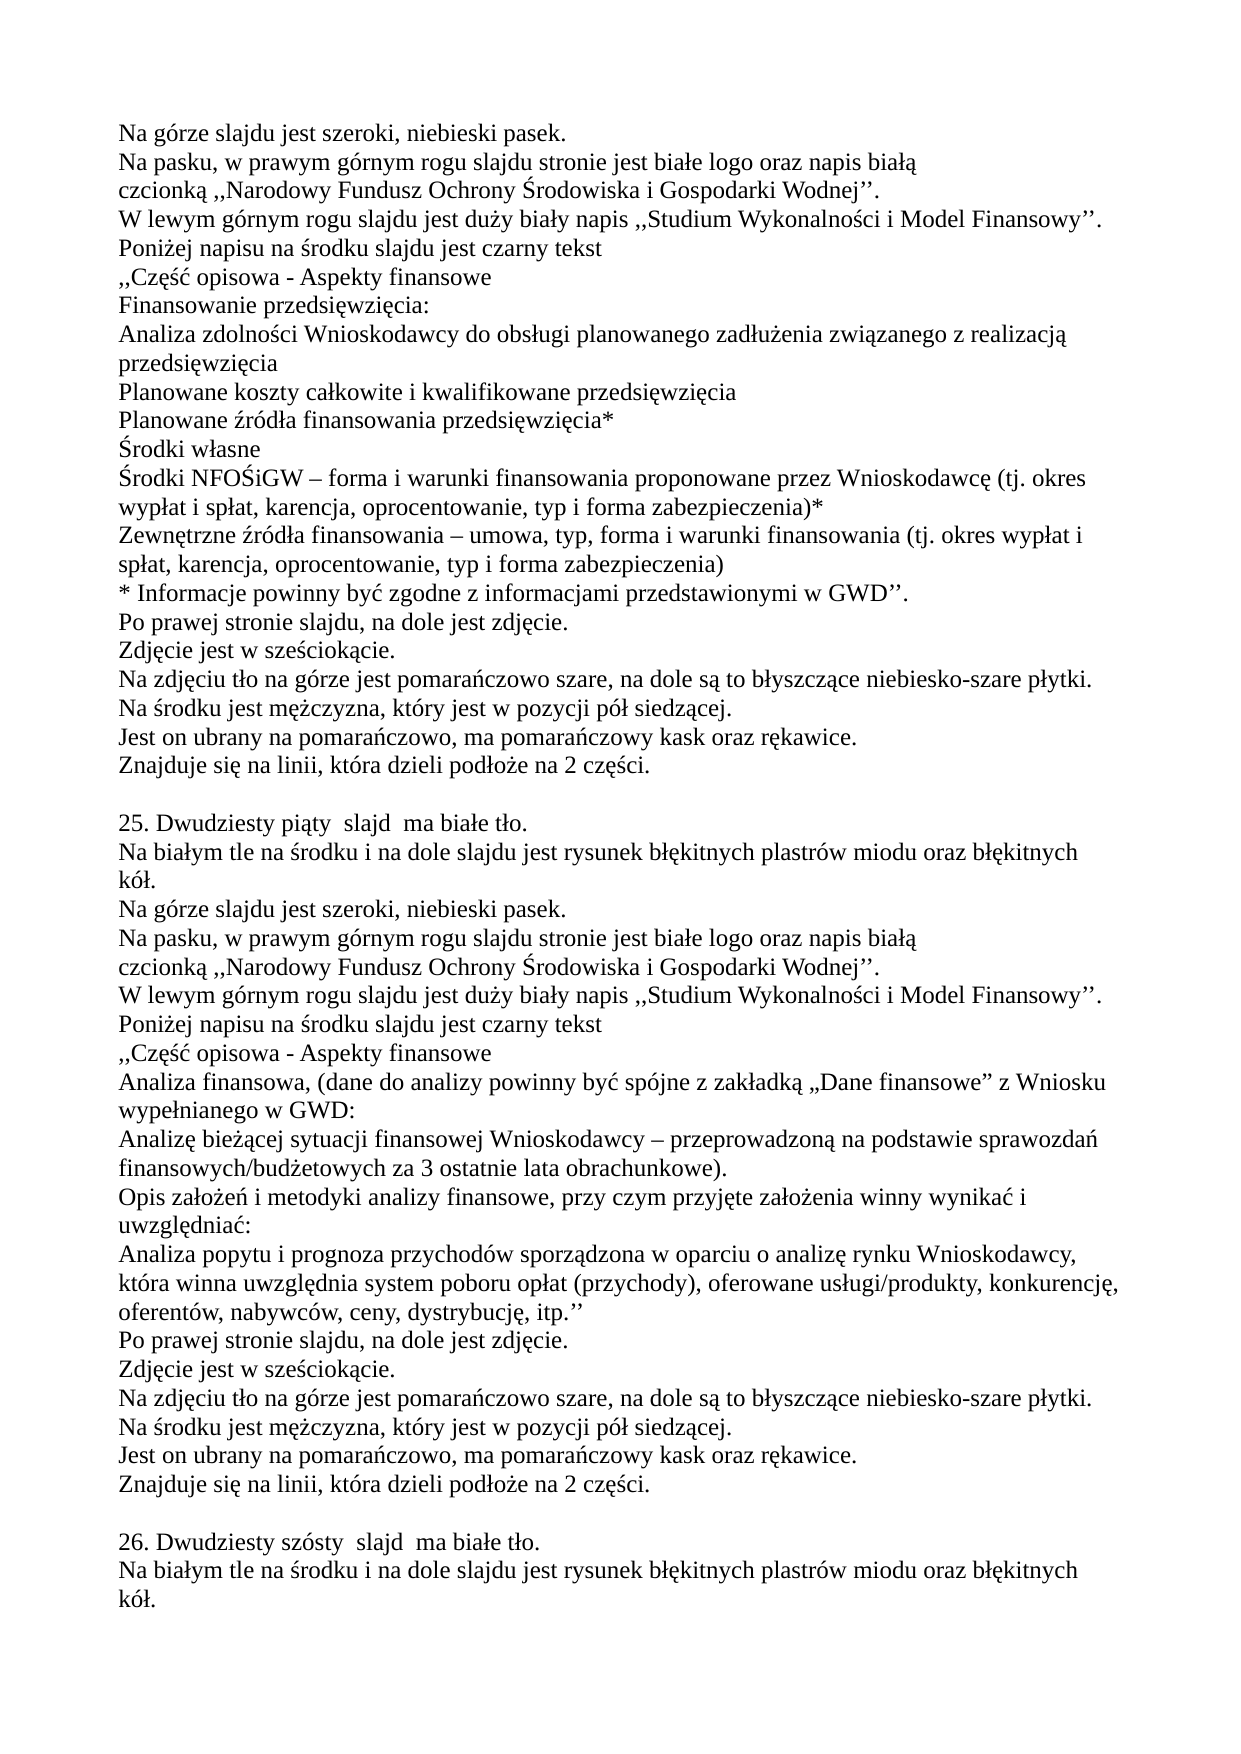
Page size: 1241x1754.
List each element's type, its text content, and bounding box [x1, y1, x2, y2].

text Poniżej napisu na środku slajdu jest czarny tekst [118, 1009, 1122, 1038]
text Opis założeń i metodyki analizy finansowe, przy czym przyjęte założenia winny wynikać i uwzględniać: [118, 1182, 1122, 1239]
text ,,Część opisowa - Aspekty finansowe [118, 1038, 1122, 1067]
text Na zdjęciu tło na górze jest pomarańczowo szare, na dole są to błyszczące niebiesko-szare płytki. [118, 664, 1122, 693]
text Na pasku, w prawym górnym rogu slajdu stronie jest białe logo oraz napis białą czcionką ,,Narodowy Fundusz Ochrony Środowiska i Gospodarki Wodnej’’. [118, 923, 1122, 981]
text Analiza popytu i prognoza przychodów sporządzona w oparciu o analizę rynku Wnioskodawcy, która winna uwzględnia system poboru opłat (przychody), oferowane usługi/produkty, konkurencję, oferentów, nabywców, ceny, dystrybucję, itp.’’ [118, 1239, 1122, 1326]
text Znajduje się na linii, która dzieli podłoże na 2 części. [118, 1469, 1122, 1498]
text 26. Dwudziesty szósty slajd ma białe tło. [118, 1527, 1122, 1556]
text Na środku jest mężczyzna, który jest w pozycji pół siedzącej. [118, 1412, 1122, 1441]
text W lewym górnym rogu slajdu jest duży biały napis ,,Studium Wykonalności i Model Finansowy’’. [118, 981, 1122, 1009]
text * Informacje powinny być zgodne z informacjami przedstawionymi w GWD’’. [118, 578, 1122, 607]
text Planowane koszty całkowite i kwalifikowane przedsięwzięcia [118, 377, 1122, 406]
text Na górze slajdu jest szeroki, niebieski pasek. [118, 894, 1122, 923]
text Finansowanie przedsięwzięcia: [118, 291, 1122, 319]
text Po prawej stronie slajdu, na dole jest zdjęcie. [118, 1326, 1122, 1354]
text 25. Dwudziesty piąty slajd ma białe tło. [118, 808, 1122, 837]
text Analizę bieżącej sytuacji finansowej Wnioskodawcy – przeprowadzoną na podstawie sprawozdań finansowych/budżetowych za 3 ostatnie lata obrachunkowe). [118, 1124, 1122, 1182]
text Zdjęcie jest w sześciokącie. [118, 636, 1122, 664]
text Na białym tle na środku i na dole slajdu jest rysunek błękitnych plastrów miodu oraz błękitnych kół. [118, 837, 1122, 894]
text Na górze slajdu jest szeroki, niebieski pasek. [118, 118, 1122, 147]
text Na zdjęciu tło na górze jest pomarańczowo szare, na dole są to błyszczące niebiesko-szare płytki. [118, 1383, 1122, 1412]
text W lewym górnym rogu slajdu jest duży biały napis ,,Studium Wykonalności i Model Finansowy’’. [118, 204, 1122, 233]
text Środki NFOŚiGW – forma i warunki finansowania proponowane przez Wnioskodawcę (tj. okres wypłat i spłat, karencja, oprocentowanie, typ i forma zabezpieczenia)* [118, 463, 1122, 521]
text Znajduje się na linii, która dzieli podłoże na 2 części. [118, 751, 1122, 779]
text Na środku jest mężczyzna, który jest w pozycji pół siedzącej. [118, 693, 1122, 722]
text ,,Część opisowa - Aspekty finansowe [118, 262, 1122, 291]
text Jest on ubrany na pomarańczowo, ma pomarańczowy kask oraz rękawice. [118, 722, 1122, 751]
text Planowane źródła finansowania przedsięwzięcia* [118, 406, 1122, 434]
text Poniżej napisu na środku slajdu jest czarny tekst [118, 233, 1122, 262]
text Analiza zdolności Wnioskodawcy do obsługi planowanego zadłużenia związanego z realizacją przedsięwzięcia [118, 319, 1122, 377]
text Po prawej stronie slajdu, na dole jest zdjęcie. [118, 607, 1122, 636]
text Środki własne [118, 434, 1122, 463]
text Zdjęcie jest w sześciokącie. [118, 1354, 1122, 1383]
text Analiza finansowa, (dane do analizy powinny być spójne z zakładką „Dane finansowe” z Wniosku wypełnianego w GWD: [118, 1067, 1122, 1124]
text Zewnętrzne źródła finansowania – umowa, typ, forma i warunki finansowania (tj. okres wypłat i spłat, karencja, oprocentowanie, typ i forma zabezpieczenia) [118, 521, 1122, 578]
text Na pasku, w prawym górnym rogu slajdu stronie jest białe logo oraz napis białą czcionką ,,Narodowy Fundusz Ochrony Środowiska i Gospodarki Wodnej’’. [118, 147, 1122, 204]
text Na białym tle na środku i na dole slajdu jest rysunek błękitnych plastrów miodu oraz błękitnych kół. [118, 1556, 1122, 1613]
text Jest on ubrany na pomarańczowo, ma pomarańczowy kask oraz rękawice. [118, 1441, 1122, 1469]
